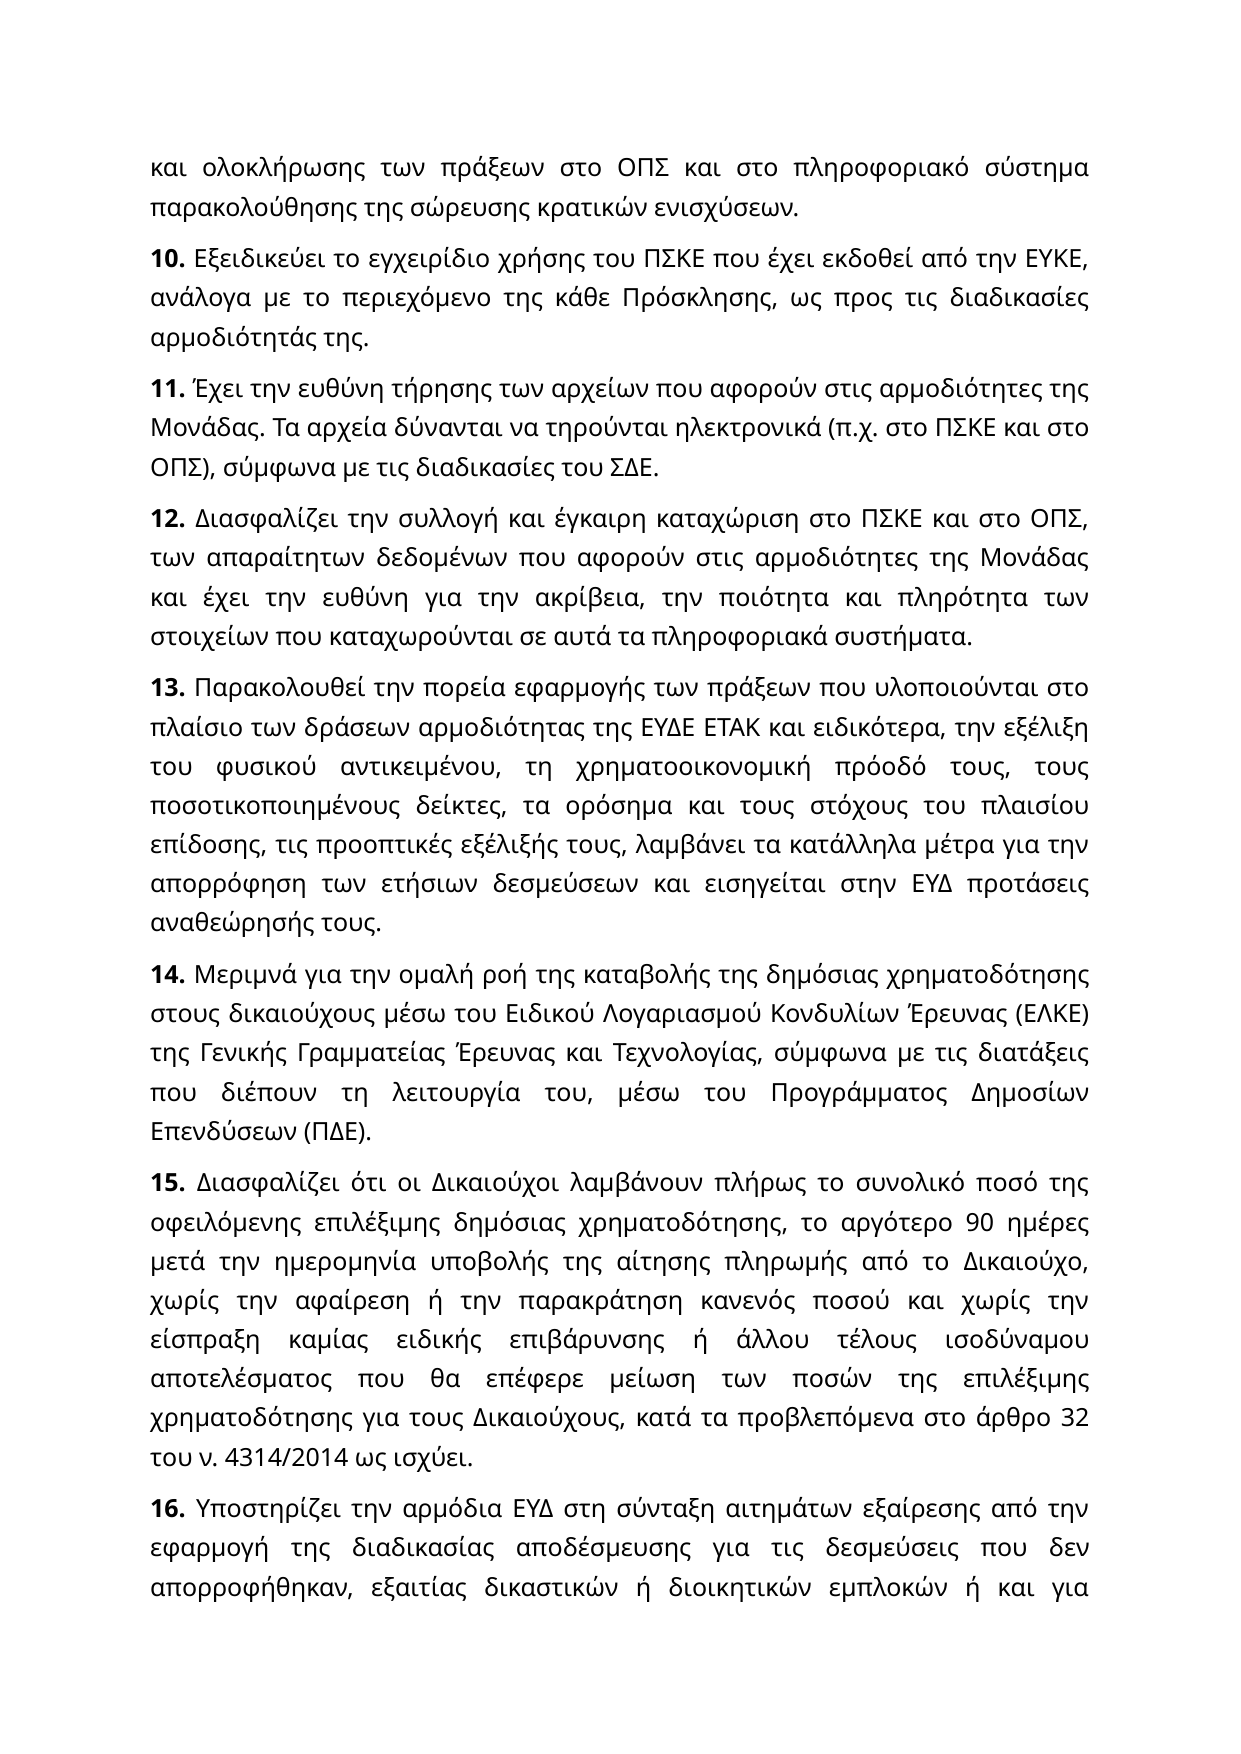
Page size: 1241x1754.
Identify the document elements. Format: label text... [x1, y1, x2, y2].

text 15. Διασφαλίζει ότι οι Δικαιούχοι λαμβάνουν πλήρως το συνολικό ποσό της οφειλόμενης επιλέξιμης δημόσιας χρηματοδότησης, το αργότερο 90 ημέρες μετά την ημερομηνία υποβολής της αίτησης πληρωμής από το Δικαιούχο, χωρίς την αφαίρεση ή την παρακράτηση κανενός ποσού και χωρίς την είσπραξη καμίας ειδικής επιβάρυνσης ή άλλου τέλους ισοδύναμου αποτελέσματος που θα επέφερε μείωση των ποσών της επιλέξιμης χρηματοδότησης για τους Δικαιούχους, κατά τα προβλεπόμενα στο άρθρο 32 του ν. 4314/2014 ως ισχύει. [150, 1165, 1090, 1473]
text 13. Παρακολουθεί την πορεία εφαρμογής των πράξεων που υλοποιούνται στο πλαίσιο των δράσεων αρμοδιότητας της ΕΥΔΕ ΕΤΑΚ και ειδικότερα, την εξέλιξη του φυσικού αντικειμένου, τη χρηματοοικονομική πρόοδό τους, τους ποσοτικοποιημένους δείκτες, τα ορόσημα και τους στόχους του πλαισίου επίδοσης, τις προοπτικές εξέλιξής τους, λαμβάνει τα κατάλληλα μέτρα για την απορρόφηση των ετήσιων δεσμεύσεων και εισηγείται στην ΕΥΔ προτάσεις αναθεώρησής τους. [150, 670, 1090, 939]
text και ολοκλήρωσης των πράξεων στο ΟΠΣ και στο πληροφοριακό σύστημα παρακολούθησης της σώρευσης κρατικών ενισχύσεων. [150, 150, 1090, 223]
text 16. Υποστηρίζει την αρμόδια ΕΥΔ στη σύνταξη αιτημάτων εξαίρεσης από την εφαρμογή της διαδικασίας αποδέσμευσης για τις δεσμεύσεις που δεν απορροφήθηκαν, εξαιτίας δικαστικών ή διοικητικών εμπλοκών ή και για [150, 1491, 1090, 1603]
text 10. Εξειδικεύει το εγχειρίδιο χρήσης του ΠΣΚΕ που έχει εκδοθεί από την ΕΥΚΕ, ανάλογα με το περιεχόμενο της κάθε Πρόσκλησης, ως προς τις διαδικασίες αρμοδιότητάς της. [150, 241, 1090, 353]
text 12. Διασφαλίζει την συλλογή και έγκαιρη καταχώριση στο ΠΣΚΕ και στο ΟΠΣ, των απαραίτητων δεδομένων που αφορούν στις αρμοδιότητες της Μονάδας και έχει την ευθύνη για την ακρίβεια, την ποιότητα και πληρότητα των στοιχείων που καταχωρούνται σε αυτά τα πληροφοριακά συστήματα. [150, 501, 1090, 652]
text 11. Έχει την ευθύνη τήρησης των αρχείων που αφορούν στις αρμοδιότητες της Μονάδας. Τα αρχεία δύνανται να τηρούνται ηλεκτρονικά (π.χ. στο ΠΣΚΕ και στο ΟΠΣ), σύμφωνα με τις διαδικασίες του ΣΔΕ. [150, 371, 1090, 483]
text 14. Μεριμνά για την ομαλή ροή της καταβολής της δημόσιας χρηματοδότησης στους δικαιούχους μέσω του Ειδικού Λογαριασμού Κονδυλίων Έρευνας (ΕΛΚΕ) της Γενικής Γραμματείας Έρευνας και Τεχνολογίας, σύμφωνα με τις διατάξεις που διέπουν τη λειτουργία του, μέσω του Προγράμματος Δημοσίων Επενδύσεων (ΠΔΕ). [150, 957, 1090, 1147]
